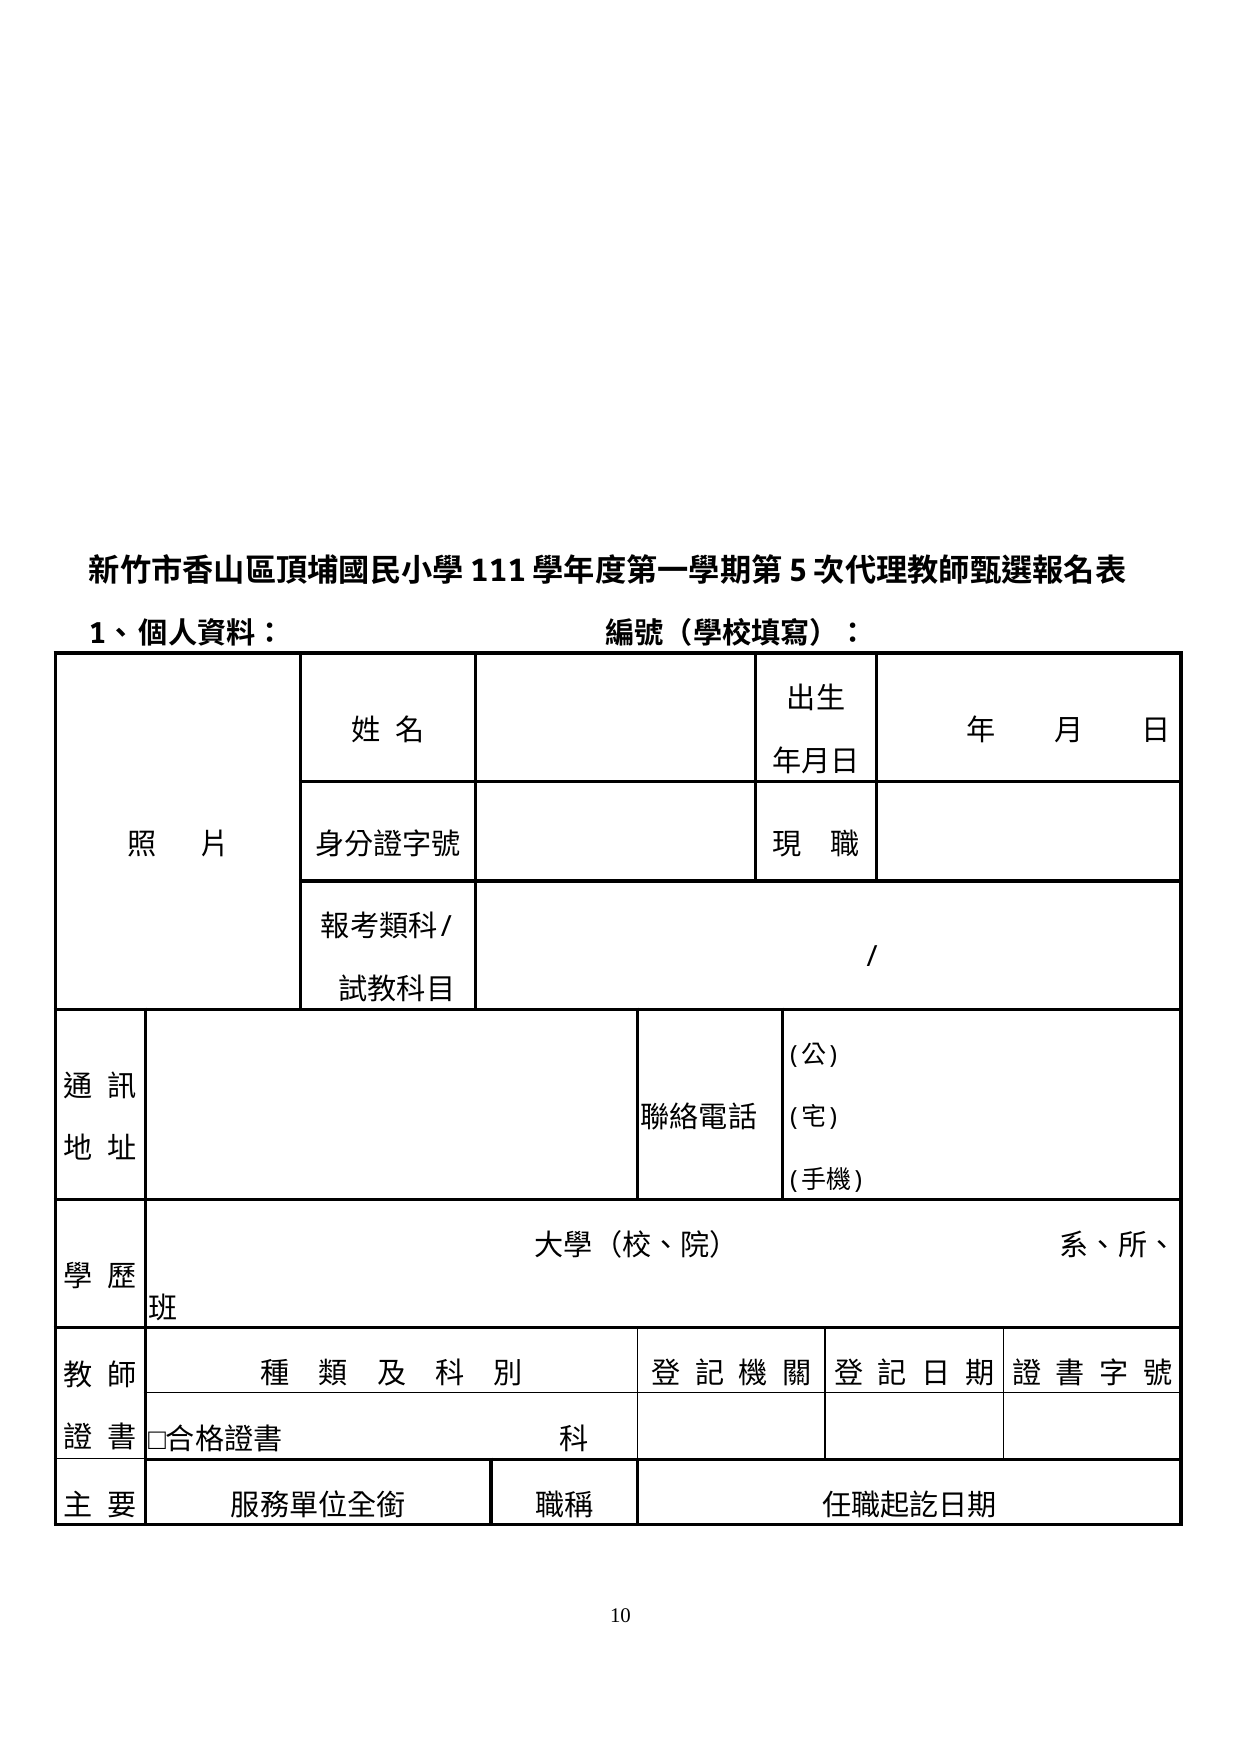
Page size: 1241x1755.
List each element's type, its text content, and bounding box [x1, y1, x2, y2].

table_cell [826, 1393, 1003, 1457]
table_cell 教 師證 書 [57, 1329, 144, 1457]
table_cell □合格證書 科 [147, 1393, 637, 1457]
text 新竹市香山區頂埔國民小學111學年度第一學期第5次代理教師甄選報名表 [89, 526, 1152, 589]
table_header 年 月 日 [878, 655, 1179, 779]
table_cell [477, 783, 754, 879]
table_cell [878, 783, 1179, 879]
table_cell [147, 1011, 636, 1198]
table_cell / [477, 883, 1179, 1007]
table_cell 大學（校、院） 系、所、班 [147, 1201, 1179, 1326]
table_header 照 片 [57, 655, 299, 1007]
list 個人資料： 編號（學校填寫）： [89, 589, 1152, 651]
table_cell 身分證字號 [302, 783, 474, 879]
table_header 姓 名 [302, 655, 474, 779]
table_cell 學 歷 [57, 1201, 144, 1326]
table_cell 服務單位全銜 [147, 1461, 489, 1523]
table_cell 任職起訖日期 [639, 1461, 1179, 1523]
table_cell [1004, 1393, 1179, 1457]
table_header [477, 655, 754, 779]
table_cell 證 書 字 號 [1004, 1329, 1179, 1392]
table_cell 現 職 [757, 783, 875, 879]
table_cell 聯絡電話 [639, 1011, 781, 1198]
table_cell 通 訊地 址 [57, 1011, 144, 1198]
table_cell 主 要 [57, 1459, 144, 1523]
table_cell [638, 1393, 824, 1457]
table_header 出生 年月日 [757, 655, 875, 779]
table_cell 登 記 機 關 [638, 1329, 824, 1392]
table_cell 報考類科/ 試教科目 [302, 883, 474, 1007]
table_cell (公) (宅) (手機) [784, 1011, 1179, 1198]
table_cell 登 記 日 期 [826, 1329, 1003, 1392]
table_cell 職稱 [493, 1461, 636, 1523]
table_cell 種 類 及 科 別 [147, 1329, 637, 1392]
